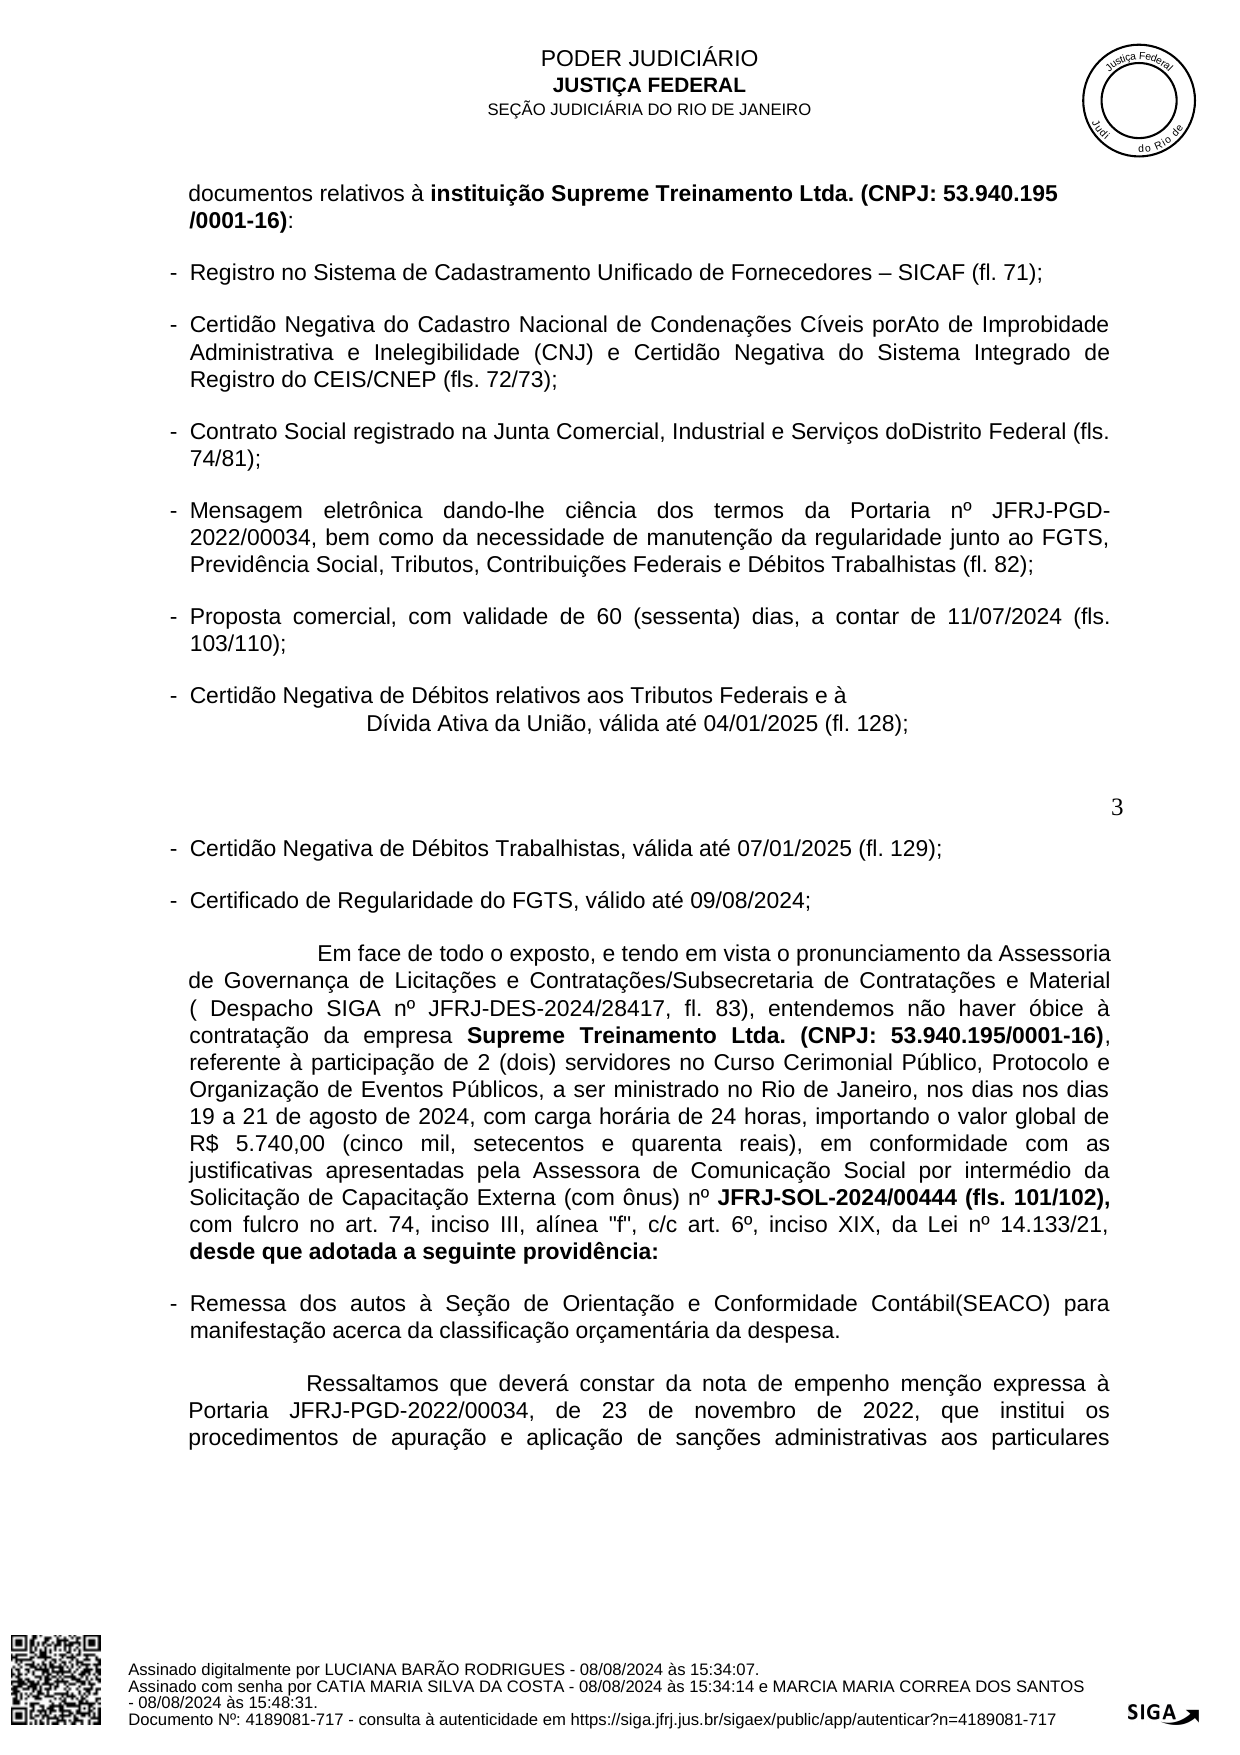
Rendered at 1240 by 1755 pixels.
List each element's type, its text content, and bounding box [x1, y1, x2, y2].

text Ressaltamos que deverá constar da nota de empenho menção expressa à Portaria JFRJ-PGD-2022/00034, de 23 de novembro de 2022, que institui os procedimentos de apuração e aplicação de sanções administrativas aos particulares [188, 1369, 1111, 1450]
text 3 [189, 792, 1123, 821]
list Certidão Negativa de Débitos relativos aos Tributos Federais e à [169, 682, 1111, 708]
text documentos relativos à instituição Supreme Treinamento Ltda. (CNPJ: 53.940.195 /0001-16): [188, 180, 1122, 234]
list Certificado de Regularidade do FGTS, válido até 09/08/2024; [169, 887, 1111, 914]
list Mensagem eletrônica dando-lhe ciência dos termos da Portaria nº JFRJ-PGD-2022/00034, bem como da necessidade de manutenção da regularidade junto ao FGTS, Previdência Social, Tributos, Contribuições Federais e Débitos Trabalhistas (fl. 82); [169, 497, 1111, 577]
list Remessa dos autos à Seção de Orientação e Conformidade Contábil(SEACO) para manifestação acerca da classificação orçamentária da despesa. [169, 1290, 1111, 1344]
list Certidão Negativa de Débitos Trabalhistas, válida até 07/01/2025 (fl. 129); [169, 835, 1111, 862]
text de Governança de Licitações e Contratações/Subsecretaria de Contratações e Material ( Despacho SIGA nº JFRJ-DES-2024/28417, fl. 83), entendemos não haver óbice à contratação da empresa Supreme Treinamento Ltda. (CNPJ: 53.940.195/0001-16), referente à participação de 2 (dois) servidores no Curso Cerimonial Público, Protocolo e Organização de Eventos Públicos, a ser ministrado no Rio de Janeiro, nos dias nos dias 19 a 21 de agosto de 2024, com carga horária de 24 horas, importando o valor global de R$ 5.740,00 (cinco mil, setecentos e quarenta reais), em conformidade com as justificativas apresentadas pela Assessora de Comunicação Social por intermédio da Solicitação de Capacitação Externa (com ônus) nº JFRJ-SOL-2024/00444 (fls. 101/102), com fulcro no art. 74, inciso III, alínea "f", c/c art. 6º, inciso XIX, da Lei nº 14.133/21, desde que adotada a seguinte providência: [188, 967, 1111, 1265]
list Registro no Sistema de Cadastramento Unificado de Fornecedores – SICAF (fl. 71); [169, 259, 1111, 286]
text Em face de todo o exposto, e tendo em vista o pronunciamento da Assessoria [189, 939, 1111, 966]
list Contrato Social registrado na Junta Comercial, Industrial e Serviços doDistrito Federal (fls. 74/81); [169, 418, 1111, 471]
list Certidão Negativa do Cadastro Nacional de Condenações Cíveis porAto de Improbidade Administrativa e Inelegibilidade (CNJ) e Certidão Negativa do Sistema Integrado de Registro do CEIS/CNEP (fls. 72/73); [169, 311, 1111, 392]
text Dívida Ativa da União, válida até 04/01/2025 (fl. 128); [366, 710, 1111, 736]
list Proposta comercial, com validade de 60 (sessenta) dias, a contar de 11/07/2024 (fls. 103/110); [169, 603, 1111, 656]
